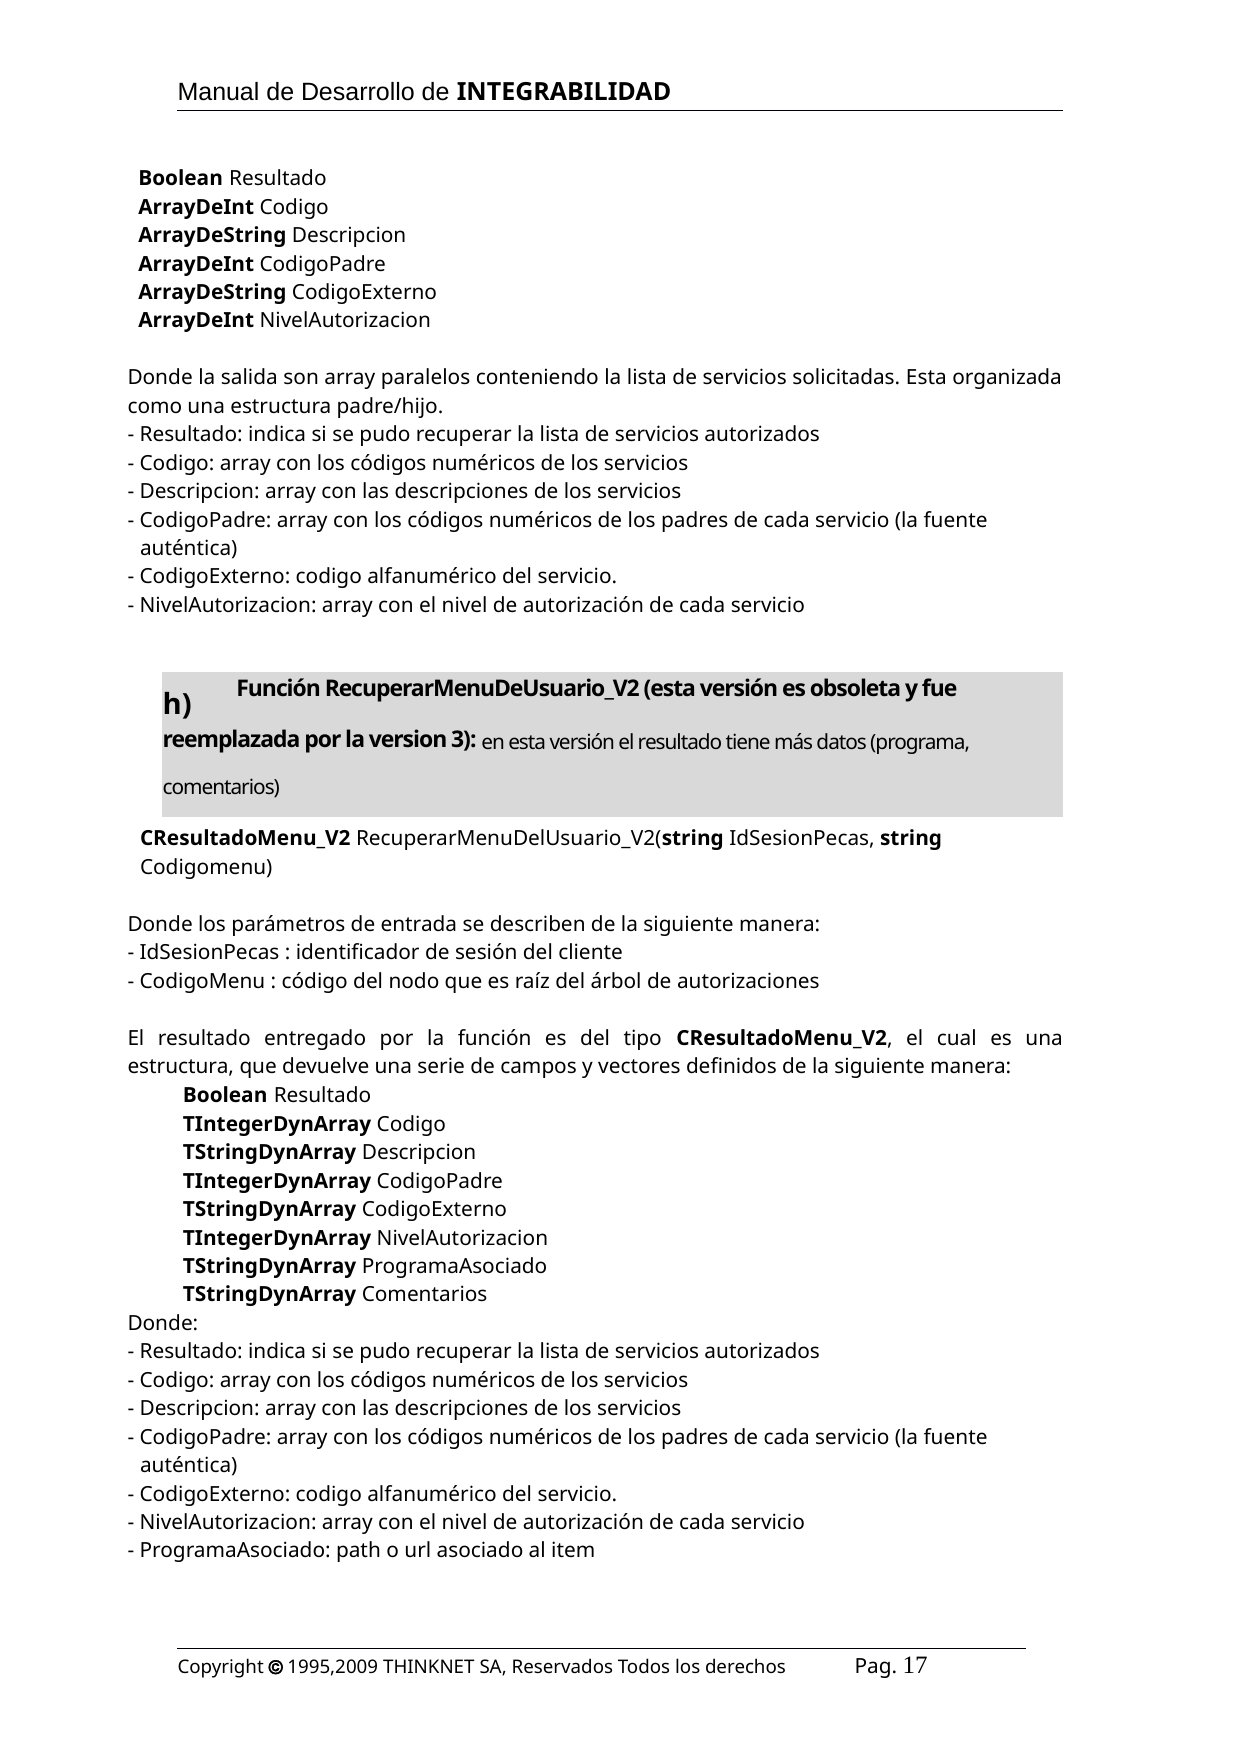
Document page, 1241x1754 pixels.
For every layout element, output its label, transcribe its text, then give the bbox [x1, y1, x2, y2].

text - CodigoPadre: array con los códigos numéricos de los padres de cada servicio (la fuente auténtica) [127, 1422, 1063, 1479]
text Donde los parámetros de entrada se describen de la siguiente manera: [127, 909, 1063, 937]
text TStringDynArray CodigoExterno [177, 1194, 1063, 1223]
text - Descripcion: array con las descripciones de los servicios [127, 1393, 1063, 1422]
text TIntegerDynArray NivelAutorizacion [177, 1223, 1063, 1251]
text - NivelAutorizacion: array con el nivel de autorización de cada servicio [127, 590, 1063, 618]
text Boolean Resultado [177, 1079, 1063, 1109]
text - Codigo: array con los códigos numéricos de los servicios [127, 448, 1063, 476]
text Boolean Resultado [127, 162, 1063, 192]
text - Resultado: indica si se pudo recuperar la lista de servicios autorizados [127, 419, 1063, 448]
text - CodigoMenu : código del nodo que es raíz del árbol de autorizaciones [127, 966, 1063, 994]
text TIntegerDynArray Codigo [177, 1109, 1063, 1137]
text - CodigoPadre: array con los códigos numéricos de los padres de cada servicio (la fuente auténtica) [127, 505, 1063, 562]
text ArrayDeString Descripcion [127, 220, 1063, 249]
text - Resultado: indica si se pudo recuperar la lista de servicios autorizados [127, 1336, 1063, 1365]
text TStringDynArray Descripcion [177, 1137, 1063, 1166]
text - NivelAutorizacion: array con el nivel de autorización de cada servicio [127, 1507, 1063, 1536]
text ArrayDeInt CodigoPadre [127, 249, 1063, 277]
text TStringDynArray ProgramaAsociado [177, 1251, 1063, 1279]
text TStringDynArray Comentarios [177, 1279, 1063, 1308]
text ArrayDeInt NivelAutorizacion [127, 306, 1063, 334]
text - CodigoExterno: codigo alfanumérico del servicio. [127, 1479, 1063, 1507]
text ArrayDeString CodigoExterno [127, 277, 1063, 306]
subtitle Función RecuperarMenuDeUsuario_V2 (esta versión es obsoleta y fue reemplazada por la version 3): en esta versión el resultado tiene más datos (programa, comentarios) [162, 672, 1063, 817]
text TIntegerDynArray CodigoPadre [177, 1166, 1063, 1194]
text El resultado entregado por la función es del tipo CResultadoMenu_V2, el cual es una estructura, que devuelve una serie de campos y vectores definidos de la siguiente manera: [127, 1023, 1063, 1079]
text ArrayDeInt Codigo [127, 192, 1063, 220]
text - Descripcion: array con las descripciones de los servicios [127, 476, 1063, 505]
text - CodigoExterno: codigo alfanumérico del servicio. [127, 562, 1063, 590]
text - Codigo: array con los códigos numéricos de los servicios [127, 1365, 1063, 1393]
text CResultadoMenu_V2 RecuperarMenuDelUsuario_V2(string IdSesionPecas, string Codigomenu) [140, 823, 1063, 880]
text - ProgramaAsociado: path o url asociado al item [127, 1536, 1063, 1564]
text - IdSesionPecas : identificador de sesión del cliente [127, 937, 1063, 966]
text Donde la salida son array paralelos conteniendo la lista de servicios solicitadas. Esta organizada como una estructura padre/hijo. [127, 362, 1063, 419]
text Donde: [127, 1308, 1063, 1336]
